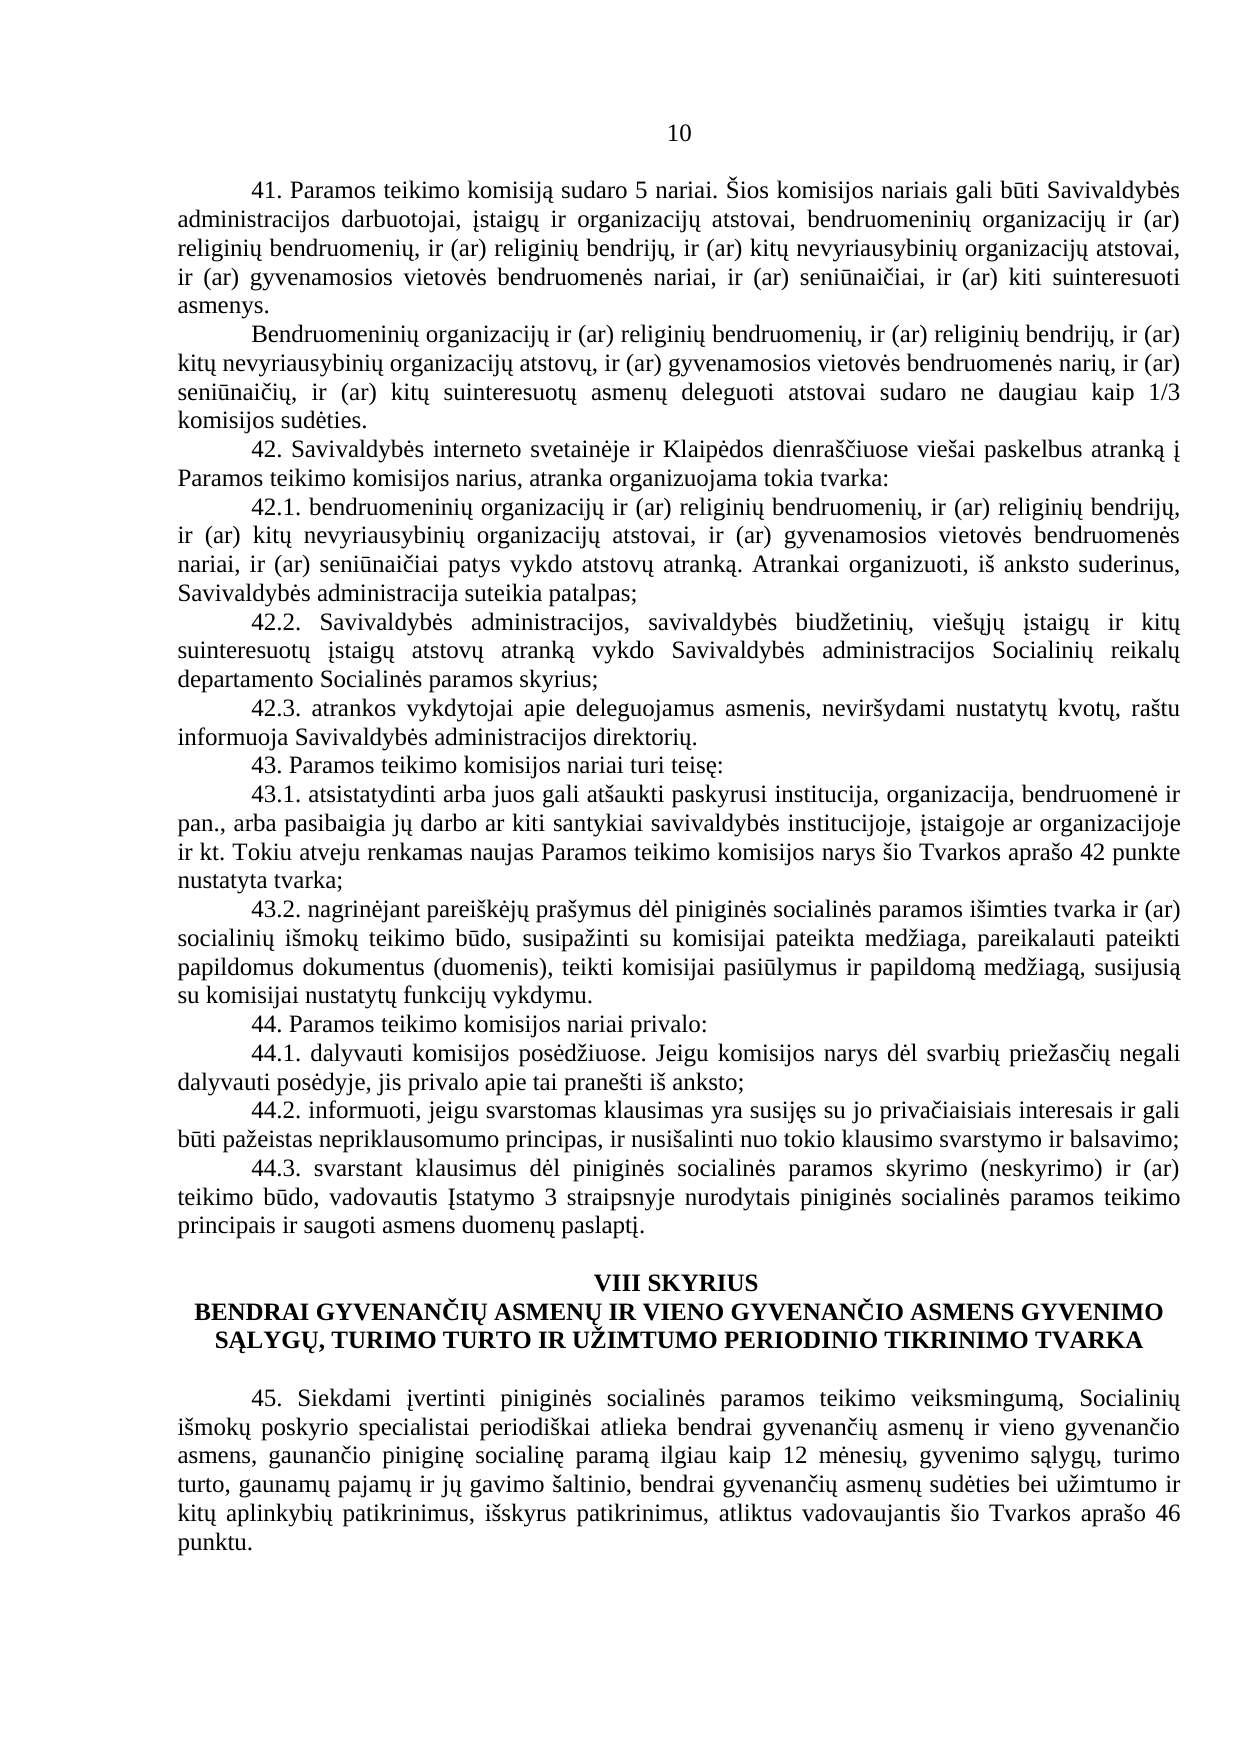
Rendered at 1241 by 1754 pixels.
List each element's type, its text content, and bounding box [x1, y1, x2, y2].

text 43.2. nagrinėjant pareiškėjų prašymus dėl piniginės socialinės paramos išimties tvarka ir (ar) socialinių išmokų teikimo būdo, susipažinti su komisijai pateikta medžiaga, pareikalauti pateikti papildomus dokumentus (duomenis), teikti komisijai pasiūlymus ir papildomą medžiagą, susijusią su komisijai nustatytų funkcijų vykdymu. [177, 894, 1181, 1009]
text VIII SKYRIUS [177, 1268, 1181, 1297]
text 44.3. svarstant klausimus dėl piniginės socialinės paramos skyrimo (neskyrimo) ir (ar) teikimo būdo, vadovautis Įstatymo 3 straipsnyje nurodytais piniginės socialinės paramos teikimo principais ir saugoti asmens duomenų paslaptį. [177, 1153, 1181, 1239]
text Bendruomeninių organizacijų ir (ar) religinių bendruomenių, ir (ar) religinių bendrijų, ir (ar) kitų nevyriausybinių organizacijų atstovų, ir (ar) gyvenamosios vietovės bendruomenės narių, ir (ar) seniūnaičių, ir (ar) kitų suinteresuotų asmenų deleguoti atstovai sudaro ne daugiau kaip 1/3 komisijos sudėties. [177, 319, 1181, 434]
text 43. Paramos teikimo komisijos nariai turi teisę: [177, 751, 1181, 779]
text 42. Savivaldybės interneto svetainėje ir Klaipėdos dienraščiuose viešai paskelbus atranką į Paramos teikimo komisijos narius, atranka organizuojama tokia tvarka: [177, 434, 1181, 492]
text 44.2. informuoti, jeigu svarstomas klausimas yra susijęs su jo privačiaisiais interesais ir gali būti pažeistas nepriklausomumo principas, ir nusišalinti nuo tokio klausimo svarstymo ir balsavimo; [177, 1096, 1181, 1153]
text 42.1. bendruomeninių organizacijų ir (ar) religinių bendruomenių, ir (ar) religinių bendrijų, ir (ar) kitų nevyriausybinių organizacijų atstovai, ir (ar) gyvenamosios vietovės bendruomenės nariai, ir (ar) seniūnaičiai patys vykdo atstovų atranką. Atrankai organizuoti, iš anksto suderinus, Savivaldybės administracija suteikia patalpas; [177, 492, 1181, 607]
text 41. Paramos teikimo komisiją sudaro 5 nariai. Šios komisijos nariais gali būti Savivaldybės administracijos darbuotojai, įstaigų ir organizacijų atstovai, bendruomeninių organizacijų ir (ar) religinių bendruomenių, ir (ar) religinių bendrijų, ir (ar) kitų nevyriausybinių organizacijų atstovai, ir (ar) gyvenamosios vietovės bendruomenės nariai, ir (ar) seniūnaičiai, ir (ar) kiti suinteresuoti asmenys. [177, 176, 1181, 319]
text 42.3. atrankos vykdytojai apie deleguojamus asmenis, neviršydami nustatytų kvotų, raštu informuoja Savivaldybės administracijos direktorių. [177, 693, 1181, 751]
text 44. Paramos teikimo komisijos nariai privalo: [177, 1009, 1181, 1038]
text BENDRAI GYVENANČIŲ ASMENŲ IR VIENO GYVENANČIO ASMENS GYVENIMO SĄLYGŲ, TURIMO TURTO IR UŽIMTUMO PERIODINIO TIKRINIMO TVARKA [177, 1297, 1181, 1354]
text 45. Siekdami įvertinti piniginės socialinės paramos teikimo veiksmingumą, Socialinių išmokų poskyrio specialistai periodiškai atlieka bendrai gyvenančių asmenų ir vieno gyvenančio asmens, gaunančio piniginę socialinę paramą ilgiau kaip 12 mėnesių, gyvenimo sąlygų, turimo turto, gaunamų pajamų ir jų gavimo šaltinio, bendrai gyvenančių asmenų sudėties bei užimtumo ir kitų aplinkybių patikrinimus, išskyrus patikrinimus, atliktus vadovaujantis šio Tvarkos aprašo 46 punktu. [177, 1383, 1181, 1556]
text 43.1. atsistatydinti arba juos gali atšaukti paskyrusi institucija, organizacija, bendruomenė ir pan., arba pasibaigia jų darbo ar kiti santykiai savivaldybės institucijoje, įstaigoje ar organizacijoje ir kt. Tokiu atveju renkamas naujas Paramos teikimo komisijos narys šio Tvarkos aprašo 42 punkte nustatyta tvarka; [177, 779, 1181, 894]
text 42.2. Savivaldybės administracijos, savivaldybės biudžetinių, viešųjų įstaigų ir kitų suinteresuotų įstaigų atstovų atranką vykdo Savivaldybės administracijos Socialinių reikalų departamento Socialinės paramos skyrius; [177, 607, 1181, 693]
text 44.1. dalyvauti komisijos posėdžiuose. Jeigu komisijos narys dėl svarbių priežasčių negali dalyvauti posėdyje, jis privalo apie tai pranešti iš anksto; [177, 1038, 1181, 1096]
